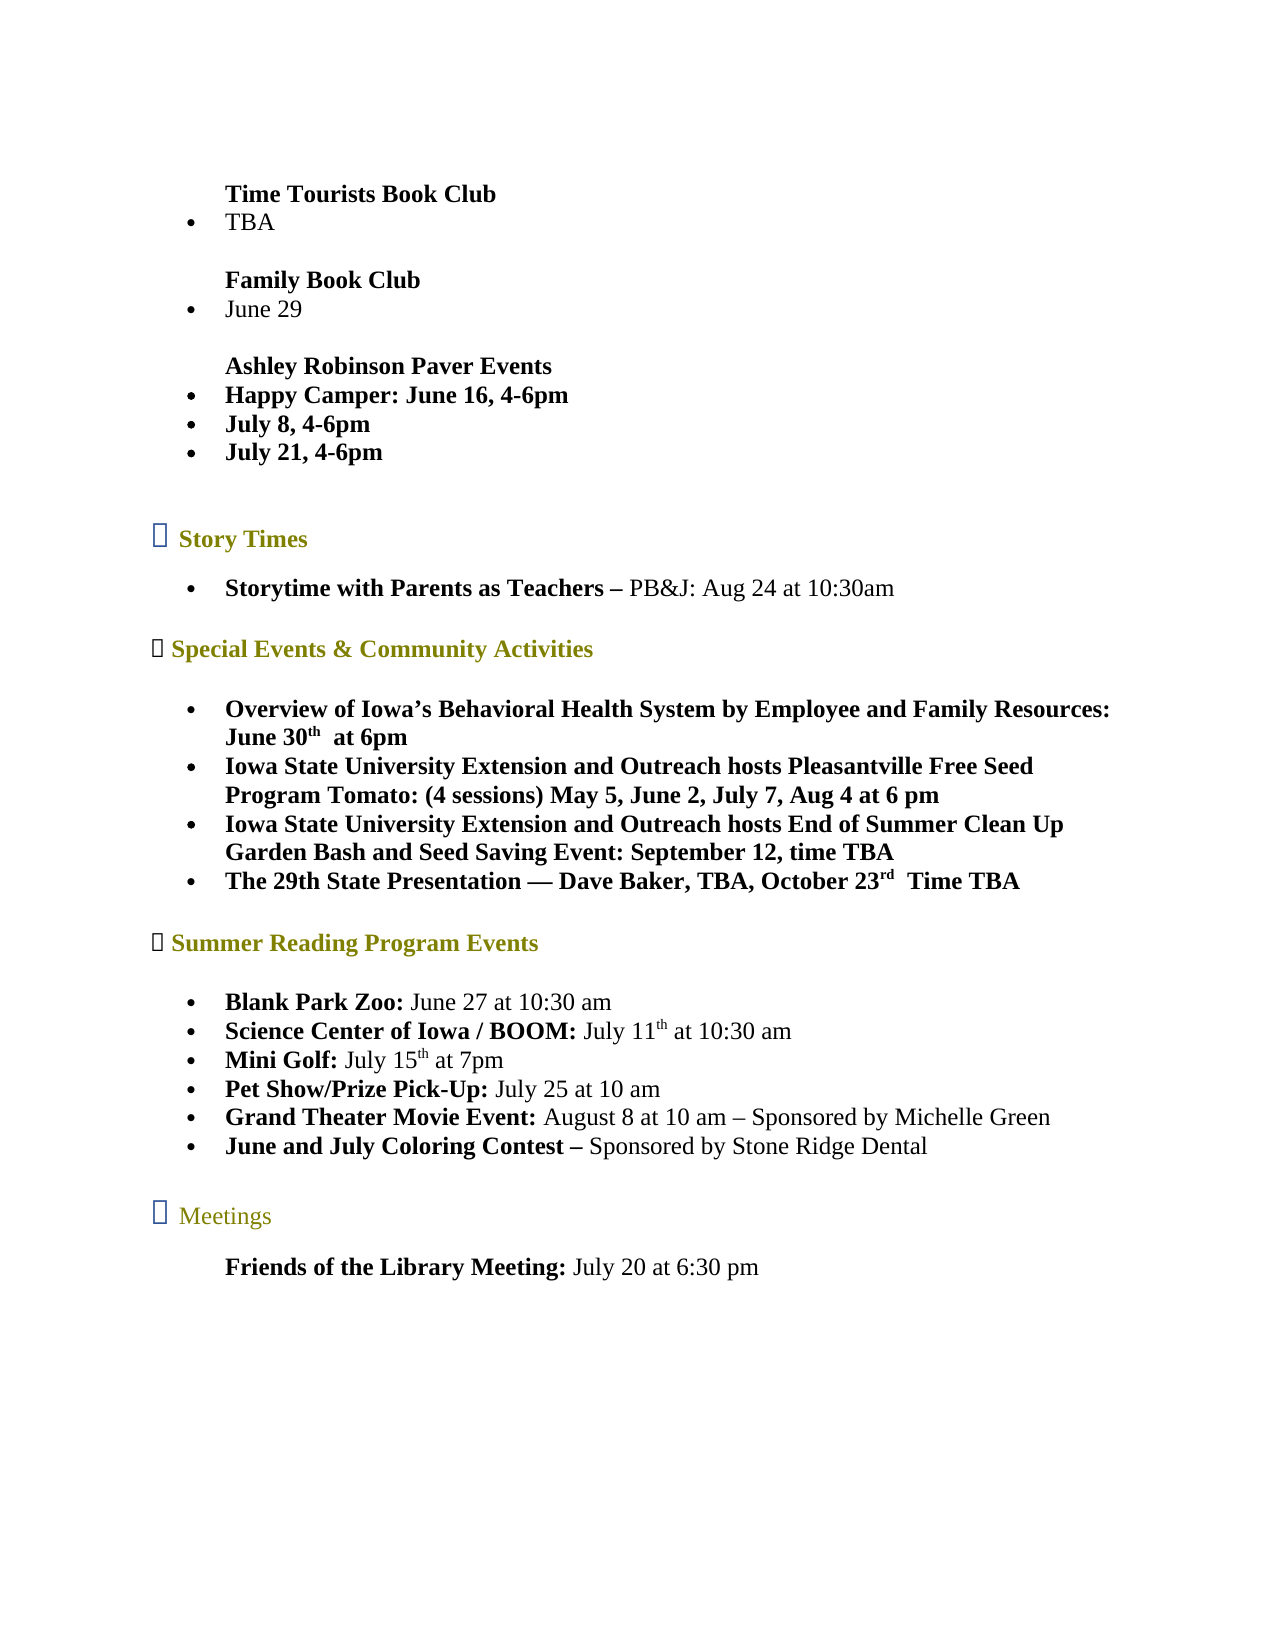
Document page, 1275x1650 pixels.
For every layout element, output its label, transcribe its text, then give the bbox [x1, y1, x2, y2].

list The 29th State Presentation — Dave Baker, TBA, October 23rd Time TBA [187, 866, 1125, 895]
subtitle 🤝 Meetings [150, 1189, 1125, 1234]
list Grand Theater Movie Event: August 8 at 10 am – Sponsored by Michelle Green [187, 1102, 1125, 1131]
list June 29 [187, 294, 1125, 322]
text 🎈 Special Events & Community Activities [150, 631, 1125, 664]
list July 8, 4-6pm [187, 409, 1125, 437]
text Ashley Robinson Paver Events [225, 351, 1125, 380]
text 🎈 Summer Reading Program Events [150, 924, 1125, 958]
list Blank Park Zoo: June 27 at 10:30 am [187, 987, 1125, 1016]
text Friends of the Library Meeting: July 20 at 6:30 pm [225, 1252, 1125, 1281]
list Iowa State University Extension and Outreach hosts End of Summer Clean Up Garden Bash and Seed Saving Event: September 12, time TBA [187, 809, 1125, 866]
list Storytime with Parents as Teachers – PB&J: Aug 24 at 10:30am [187, 573, 1125, 601]
list Mini Golf: July 15th at 7pm [187, 1045, 1125, 1074]
text Time Tourists Book Club [225, 179, 1125, 207]
subtitle 📖 Story Times [150, 512, 1125, 557]
list Iowa State University Extension and Outreach hosts Pleasantville Free Seed Program Tomato: (4 sessions) May 5, June 2, July 7, Aug 4 at 6 pm [187, 751, 1125, 809]
list TBA [187, 207, 1125, 236]
list Happy Camper: June 16, 4-6pm [187, 380, 1125, 409]
list Overview of Iowa’s Behavioral Health System by Employee and Family Resources: June 30th at 6pm [187, 694, 1125, 751]
list July 21, 4-6pm [187, 437, 1125, 466]
list Pet Show/Prize Pick-Up: July 25 at 10 am [187, 1074, 1125, 1102]
list Family Book Club [225, 265, 1125, 294]
list Science Center of Iowa / BOOM: July 11th at 10:30 am [187, 1016, 1125, 1045]
list June and July Coloring Contest – Sponsored by Stone Ridge Dental [187, 1131, 1125, 1160]
